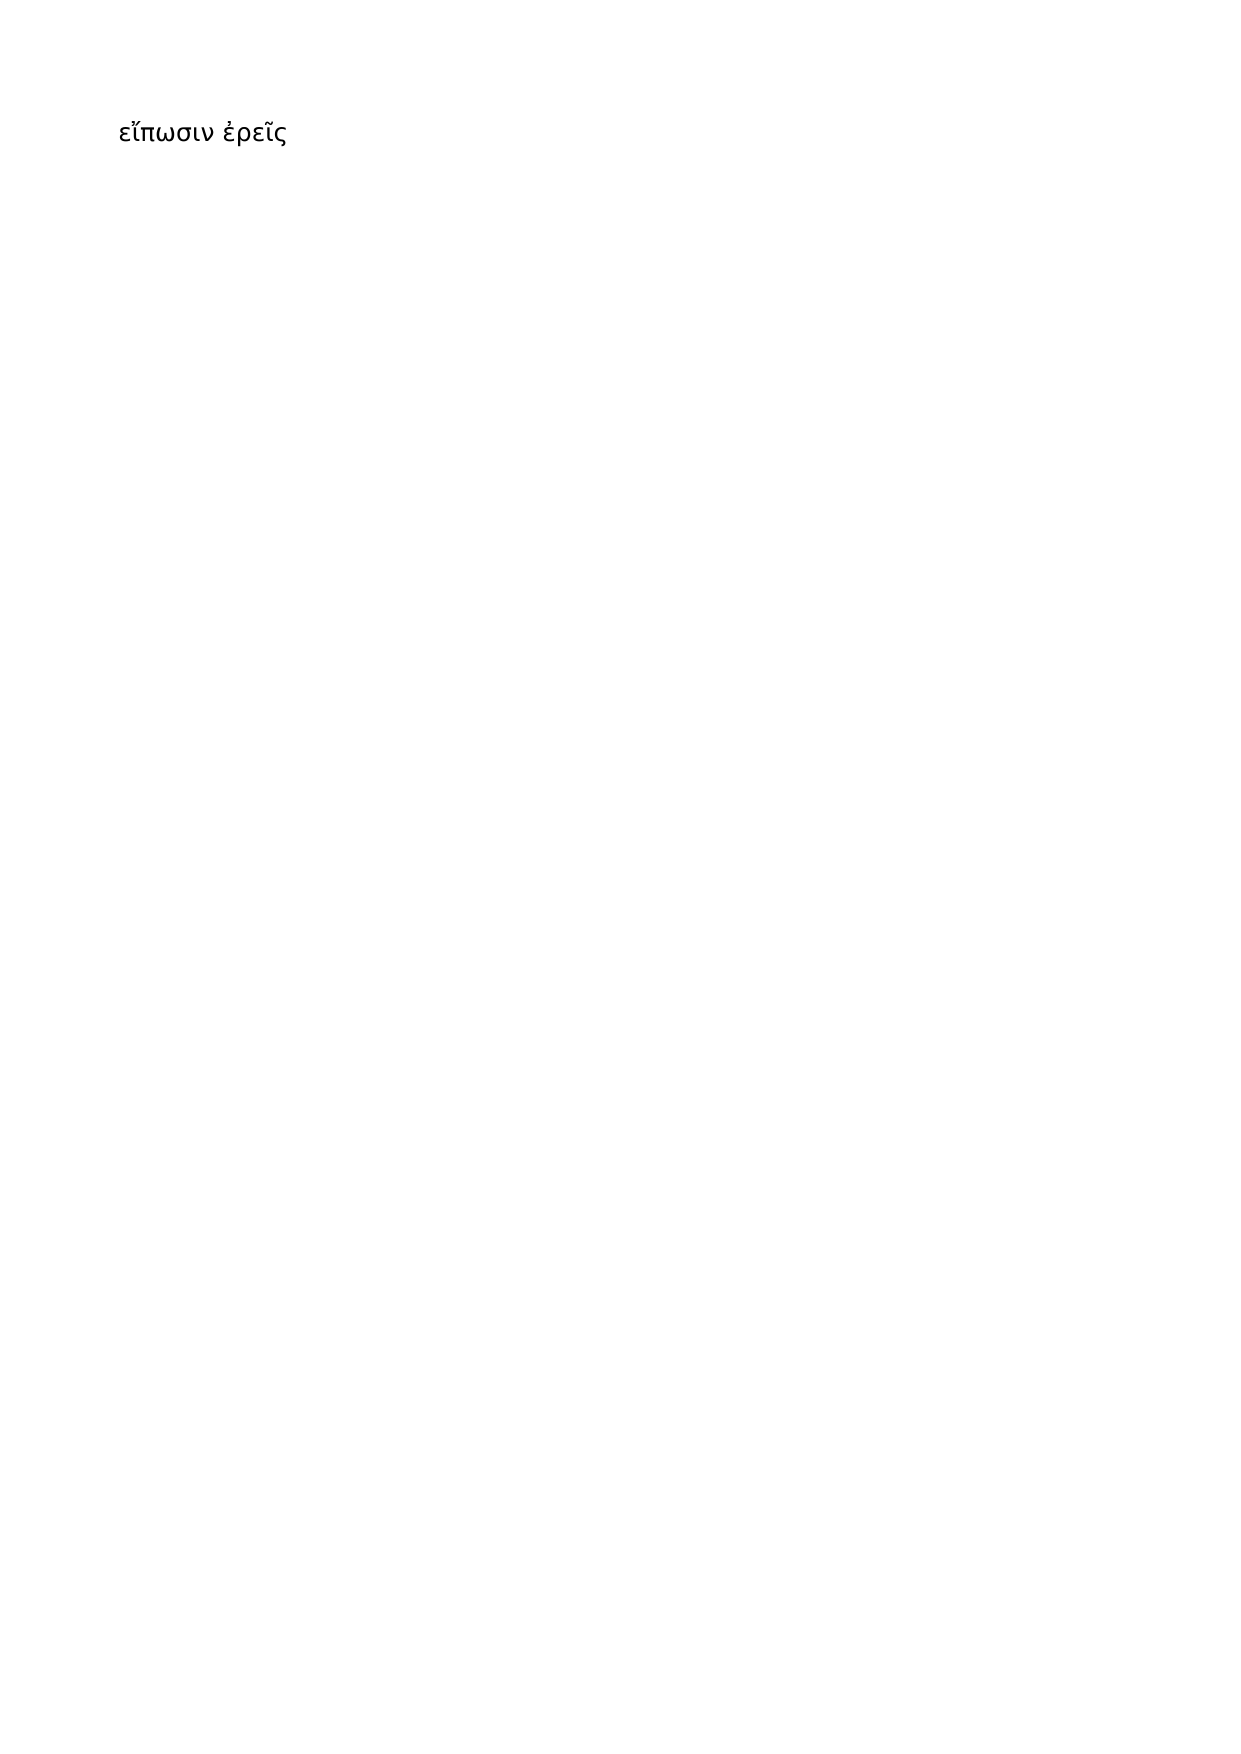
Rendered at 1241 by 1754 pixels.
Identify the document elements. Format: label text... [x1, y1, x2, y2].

text εἴπωσιν ἐρεῖς [118, 118, 1122, 147]
